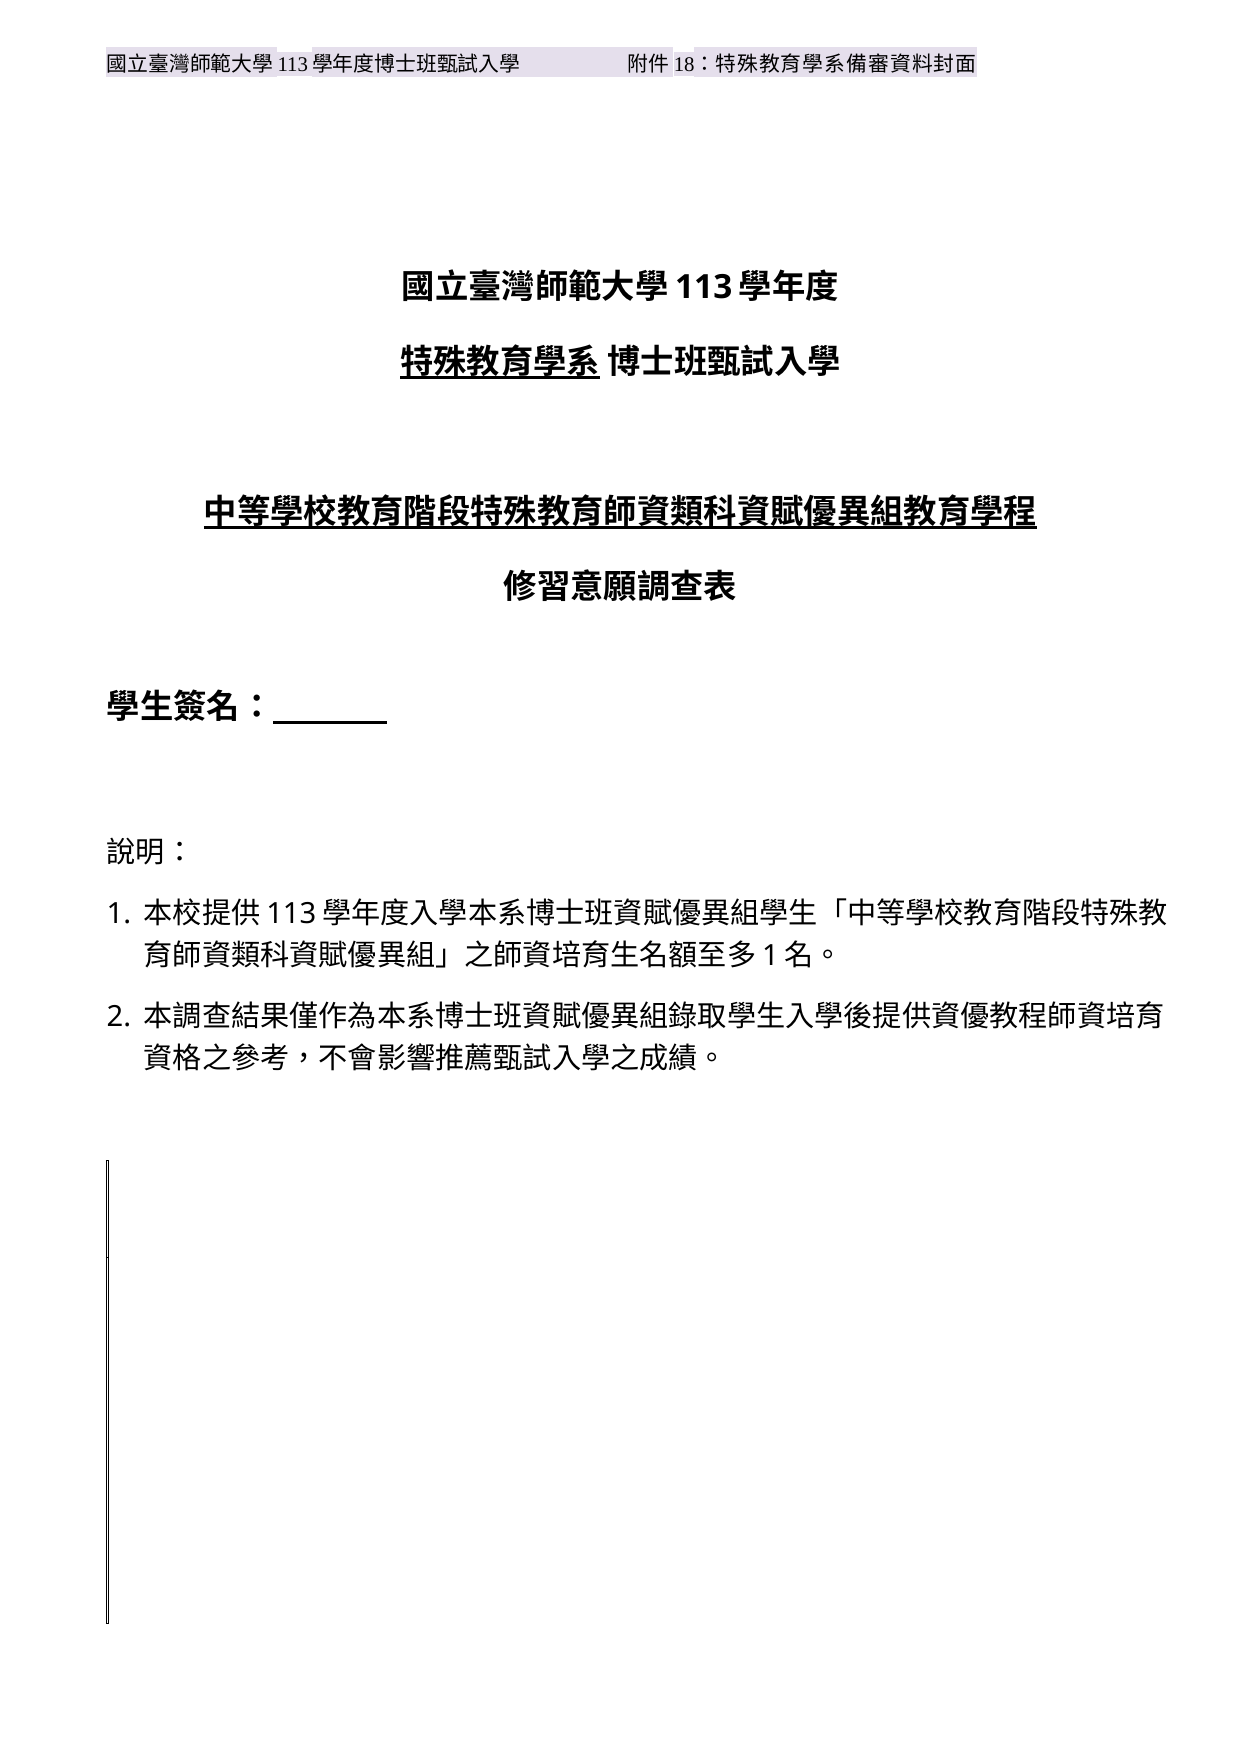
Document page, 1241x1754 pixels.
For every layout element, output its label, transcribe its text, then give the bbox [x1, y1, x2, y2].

list 本調查結果僅作為本系博士班資賦優異組錄取學生入學後提供資優教程師資培育資格之參考，不會影響推薦甄試入學之成績。 [106, 993, 1184, 1077]
text 特殊教育學系 博士班甄試入學 [106, 317, 1134, 380]
text 學生簽名： [106, 680, 1134, 728]
text 說明： [106, 828, 1184, 870]
text 修習意願調查表 [106, 542, 1134, 605]
list 本校提供113學年度入學本系博士班資賦優異組學生「中等學校教育階段特殊教育師資類科資賦優異組」之師資培育生名額至多1名。 [106, 889, 1184, 974]
text 中等學校教育階段特殊教育師資類科資賦優異組教育學程 [106, 467, 1134, 530]
text 國立臺灣師範大學113學年度 [106, 242, 1134, 305]
